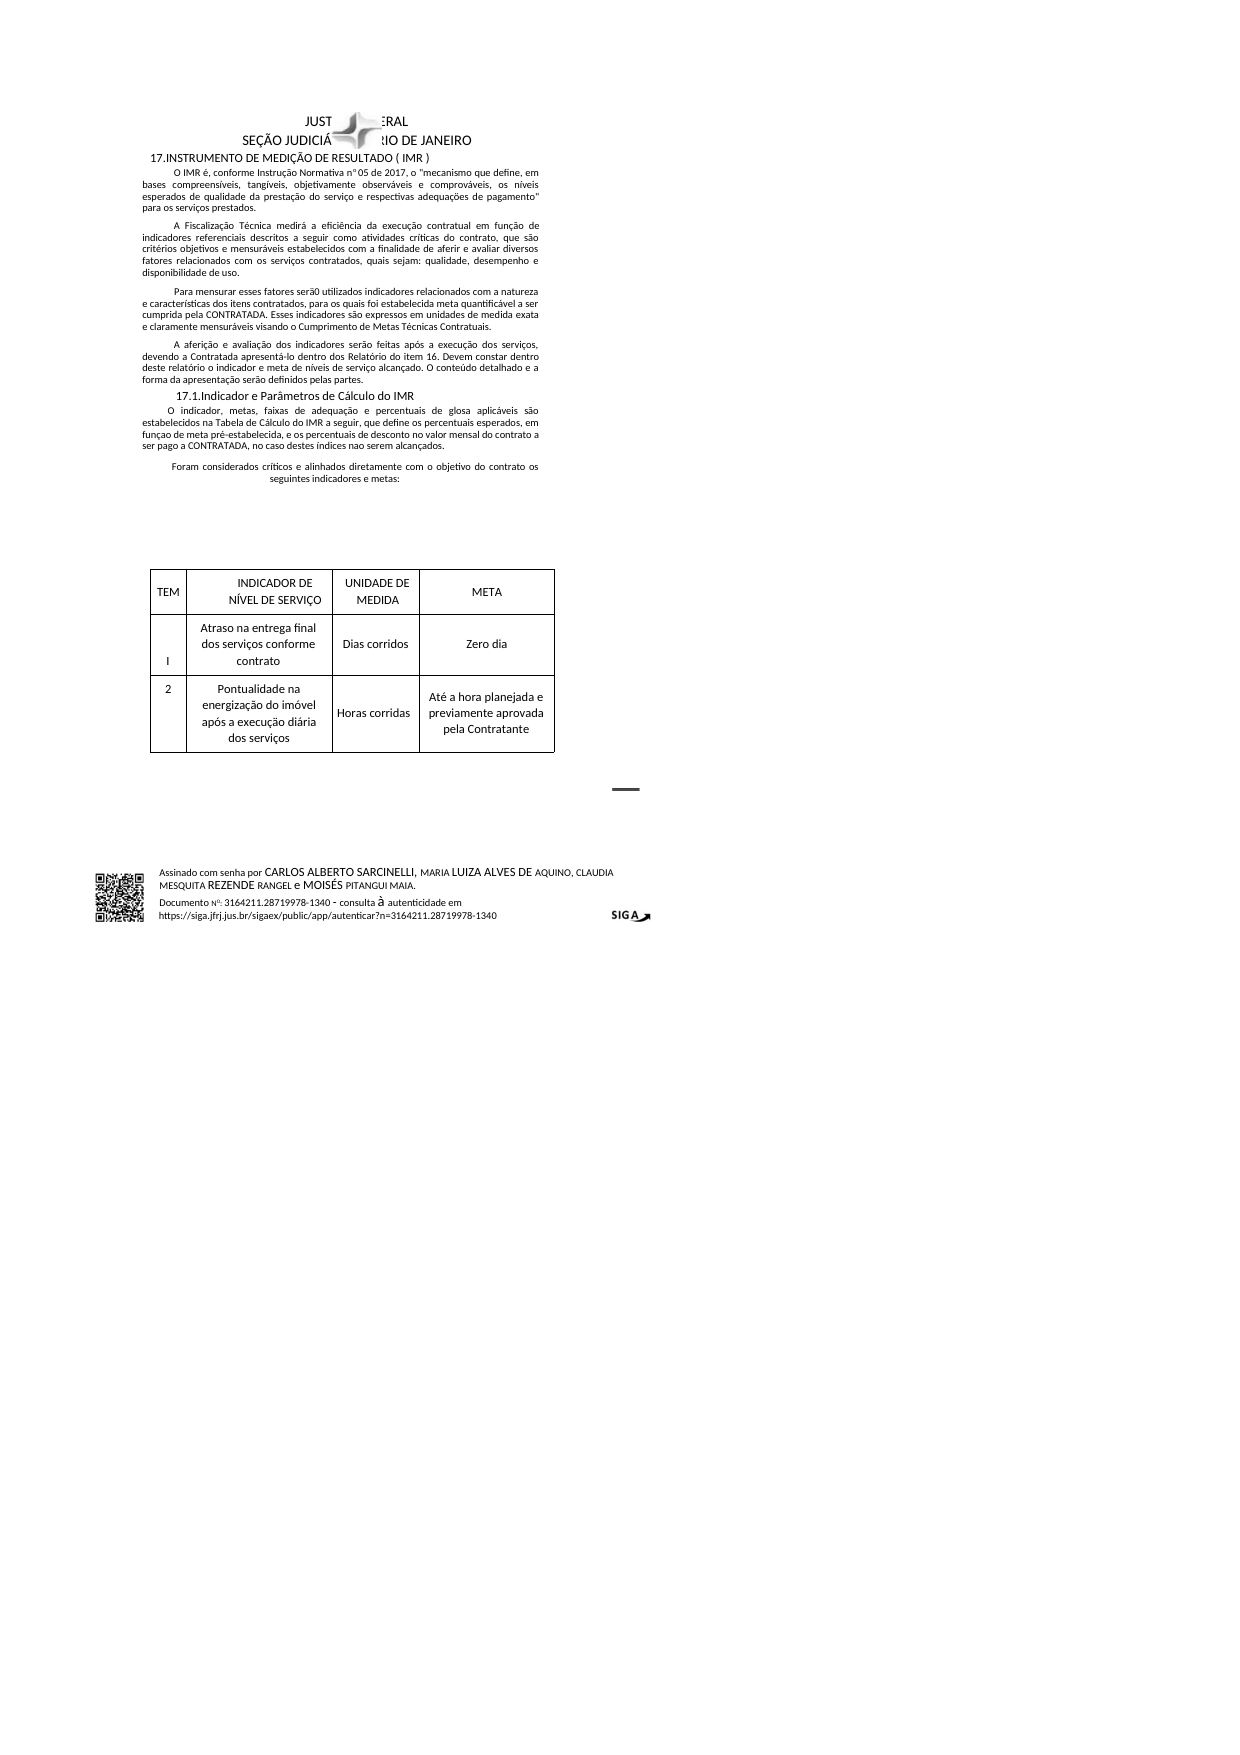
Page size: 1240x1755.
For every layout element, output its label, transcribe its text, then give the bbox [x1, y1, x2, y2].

table_cell Atraso na entrega final dos serviços conforme contrato [187, 615, 332, 675]
text O indicador, metas, faixas de adequação e percentuais de glosa aplicáveis são estabelecidos na Tabela de Cálculo do IMR a seguir, que define os percentuais esperados, em funçao de meta pré-estabelecida, e os percentuais de desconto no valor mensal do contrato a ser pago a CONTRATADA, no caso destes índices nao serem alcançados. [142, 405, 539, 452]
list Indicador e Parâmetros de Cálculo do IMR [122, 388, 540, 403]
table_cell Pontualidade na energização do imóvel após a execuçäo diária dos serviços [187, 676, 332, 752]
table_cell Até a hora planejada e previamente aprovada pela Contratante [420, 676, 554, 752]
table_cell 2 [151, 676, 186, 752]
table_header INDICADOR DE NÍVEL DE SERVIÇO [187, 570, 332, 614]
text O IMR é, conforme Instrução Normativa no 05 de 2017, o "mecanismo que define, em bases compreensíveis, tangíveis, objetivamente observáveis e comprováveis, os níveis esperados de qualidade da prestação do serviço e respectivas adequaçöes de pagamento" para os serviços prestados. [142, 167, 539, 214]
text A aferição e avaliação dos indicadores serão feitas após a execução dos serviços, devendo a Contratada apresentá-lo dentro dos Relatório do item 16. Devem constar dentro deste relatório o indicador e meta de níveis de serviço alcançado. O conteúdo detalhado e a forma da apresentação serão definidos pelas partes. [142, 339, 539, 386]
text Foram considerados críticos e alinhados diretamente com o objetivo do contrato os seguintes indicadores e metas: [172, 461, 539, 484]
table_cell Dias corridos [333, 615, 419, 675]
table_header UNIDADE DE MEDIDA [333, 570, 419, 614]
table_header TEM [151, 570, 186, 614]
table_cell Zero dia [420, 615, 554, 675]
list INSTRUMENTO DE MEDIÇÃO DE RESULTADO ( IMR ) [134, 150, 540, 165]
table_cell Horas corridas [333, 676, 419, 752]
text A Fiscalização Técnica medirá a eficiência da execução contratual em função de indicadores referenciais descritos a seguir como atividades críticas do contrato, que são critérios objetivos e mensuráveis estabelecidos com a finalidade de aferir e avaliar diversos fatores relacionados com os serviços contratados, quais sejam: qualidade, desempenho e disponibilidade de uso. [142, 220, 539, 279]
table_cell I [151, 615, 186, 675]
text Para mensurar esses fatores serä0 utilizados indicadores relacionados com a natureza e características dos itens contratados, para os quais foi estabelecida meta quantificável a ser cumprida pela CONTRATADA. Esses indicadores são expressos em unidades de medida exata e claramente mensuráveis visando o Cumprimento de Metas Técnicas Contratuais. [142, 286, 539, 333]
table_header META [420, 570, 554, 614]
